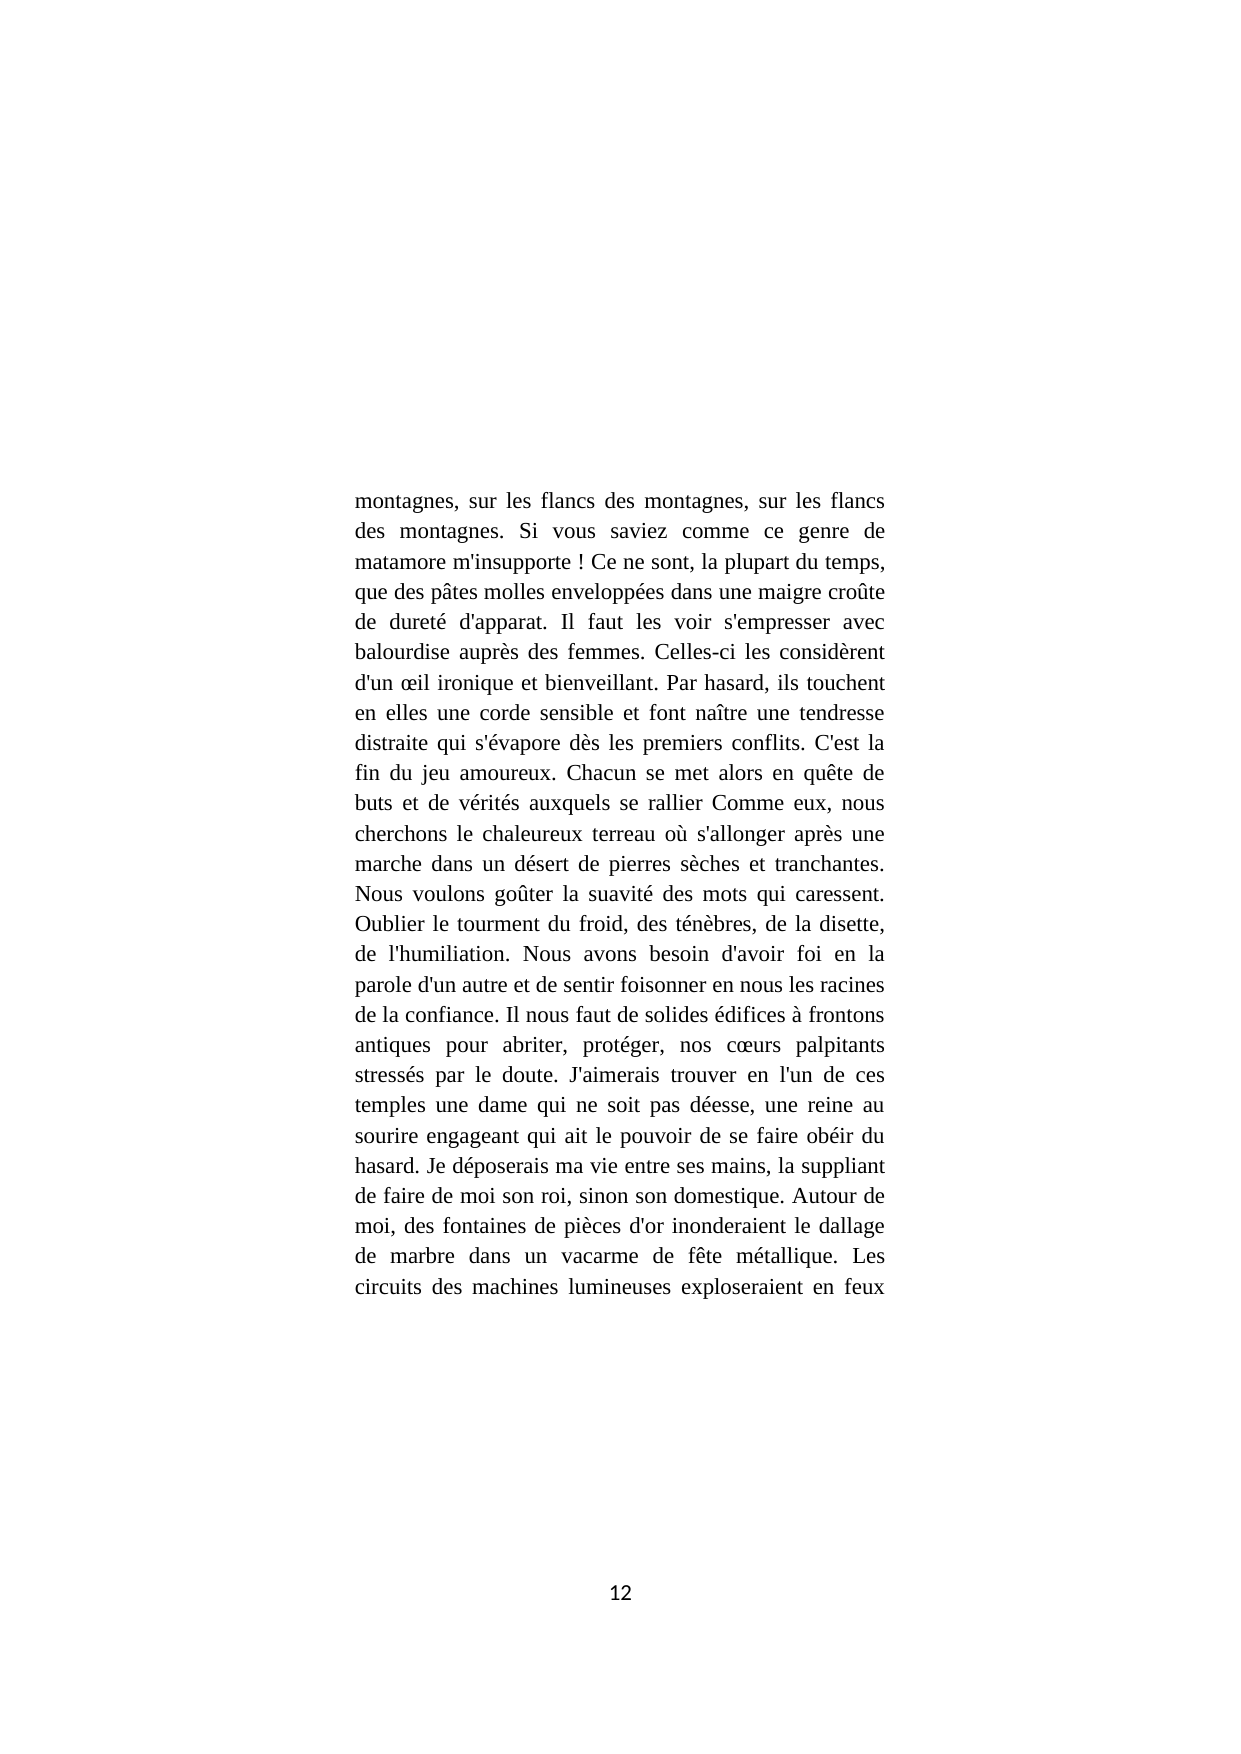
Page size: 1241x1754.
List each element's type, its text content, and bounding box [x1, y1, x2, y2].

text montagnes, sur les flancs des montagnes, sur les flancs des montagnes. Si vous saviez comme ce genre de matamore m'insupporte ! Ce ne sont, la plupart du temps, que des pâtes molles enveloppées dans une maigre croûte de dureté d'apparat. Il faut les voir s'empresser avec balourdise auprès des femmes. Celles-ci les considèrent d'un œil ironique et bienveillant. Par hasard, ils touchent en elles une corde sensible et font naître une tendresse distraite qui s'évapore dès les premiers conflits. C'est la fin du jeu amoureux. Chacun se met alors en quête de buts et de vérités auxquels se rallier Comme eux, nous cherchons le chaleureux terreau où s'allonger après une marche dans un désert de pierres sèches et tranchantes. Nous voulons goûter la suavité des mots qui caressent. Oublier le tourment du froid, des ténèbres, de la disette, de l'humiliation. Nous avons besoin d'avoir foi en la parole d'un autre et de sentir foisonner en nous les racines de la confiance. Il nous faut de solides édifices à frontons antiques pour abriter, protéger, nos cœurs palpitants stressés par le doute. J'aimerais trouver en l'un de ces temples une dame qui ne soit pas déesse, une reine au sourire engageant qui ait le pouvoir de se faire obéir du hasard. Je déposerais ma vie entre ses mains, la suppliant de faire de moi son roi, sinon son domestique. Autour de moi, des fontaines de pièces d'or inonderaient le dallage de marbre dans un vacarme de fête métallique. Les circuits des machines lumineuses exploseraient en feux [354, 487, 886, 1299]
